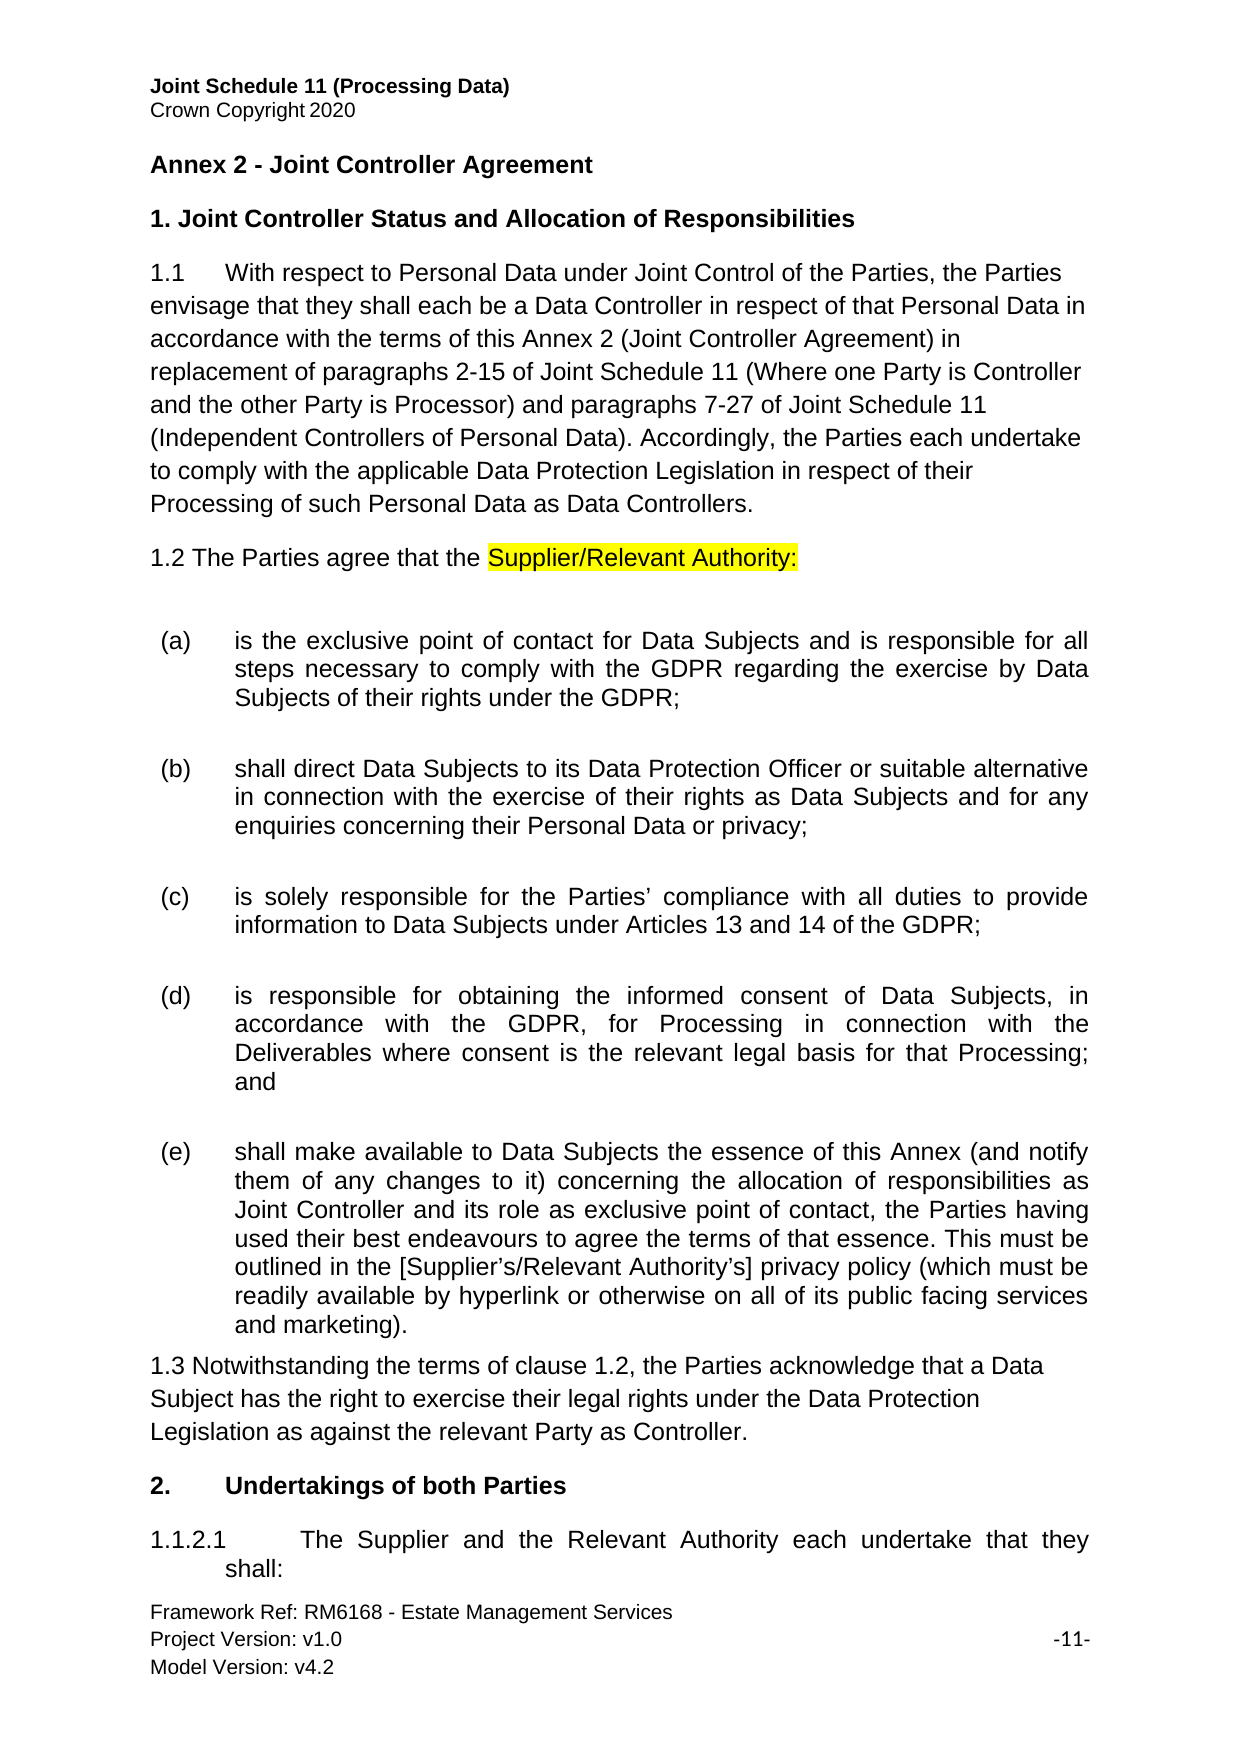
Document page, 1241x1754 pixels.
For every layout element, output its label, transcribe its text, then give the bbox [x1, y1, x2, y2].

text Annex 2 - Joint Controller Agreement [150, 150, 1090, 179]
text 1.2 The Parties agree that the Supplier/Relevant Authority: [150, 543, 1090, 571]
list shall make available to Data Subjects the essence of this Annex (and notify them of any changes to it) concerning the allocation of responsibilities as Joint Controller and its role as exclusive point of contact, the Parties having used their best endeavours to agree the terms of that essence. This must be outlined in the [Supplier’s/Relevant Authority’s] privacy policy (which must be readily available by hyperlink or otherwise on all of its public facing services and marketing). [160, 1137, 1090, 1339]
list shall direct Data Subjects to its Data Protection Officer or suitable alternative in connection with the exercise of their rights as Data Subjects and for any enquiries concerning their Personal Data or privacy; [160, 754, 1090, 840]
list The Supplier and the Relevant Authority each undertake that they shall: [150, 1525, 1090, 1582]
list Undertakings of both Parties [150, 1471, 1090, 1500]
text 1.3 Notwithstanding the terms of clause 1.2, the Parties acknowledge that a Data Subject has the right to exercise their legal rights under the Data Protection Legislation as against the relevant Party as Controller. [150, 1351, 1090, 1446]
text 1.1 With respect to Personal Data under Joint Control of the Parties, the Parties envisage that they shall each be a Data Controller in respect of that Personal Data in accordance with the terms of this Annex 2 (Joint Controller Agreement) in replacement of paragraphs 2-15 of Joint Schedule 11 (Where one Party is Controller and the other Party is Processor) and paragraphs 7-27 of Joint Schedule 11 (Independent Controllers of Personal Data). Accordingly, the Parties each undertake to comply with the applicable Data Protection Legislation in respect of their Processing of such Personal Data as Data Controllers. [150, 258, 1090, 518]
list is responsible for obtaining the informed consent of Data Subjects, in accordance with the GDPR, for Processing in connection with the Deliverables where consent is the relevant legal basis for that Processing; and [160, 981, 1090, 1096]
list is the exclusive point of contact for Data Subjects and is responsible for all steps necessary to comply with the GDPR regarding the exercise by Data Subjects of their rights under the GDPR; [160, 626, 1090, 712]
text 1. Joint Controller Status and Allocation of Responsibilities [150, 204, 1090, 233]
list is solely responsible for the Parties’ compliance with all duties to provide information to Data Subjects under Articles 13 and 14 of the GDPR; [160, 882, 1090, 939]
